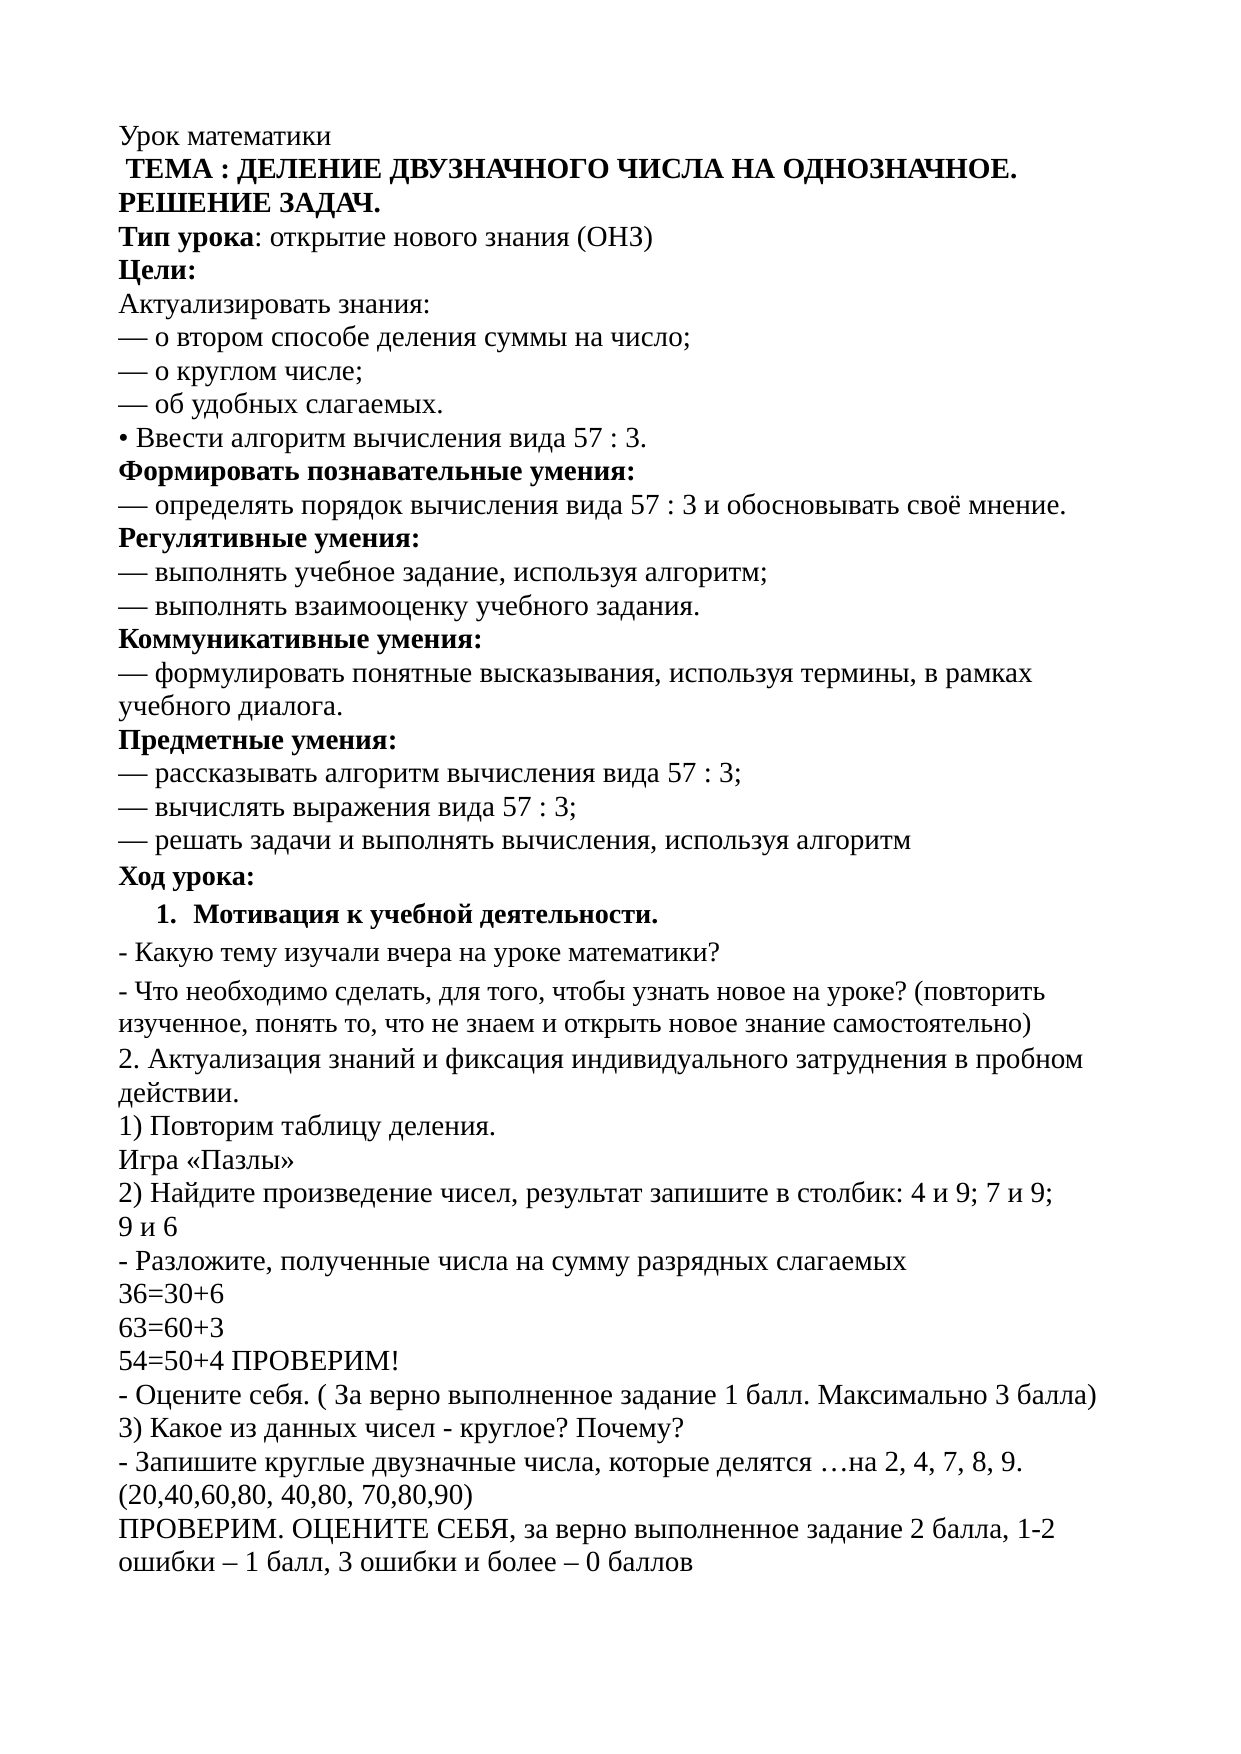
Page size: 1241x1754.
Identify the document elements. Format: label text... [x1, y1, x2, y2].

text 3) Какое из данных чисел - круглое? Почему? [118, 1410, 1122, 1444]
text Тип урока: открытие нового знания (ОНЗ) [118, 219, 1122, 252]
text Коммуникативные умения: [118, 621, 1122, 655]
text Тема : деление двузначного числа на однозначное. решение задач. [118, 152, 1122, 219]
text — о круглом числе; [118, 353, 1122, 386]
text 54=50+4 ПРОВЕРИМ! [118, 1343, 1122, 1377]
text — формулировать понятные высказывания, используя термины, в рамках учебного диалога. [118, 655, 1122, 722]
text — определять порядок вычисления вида 57 : 3 и обосновывать своё мнение. [118, 487, 1122, 521]
list Мотивация к учебной деятельности. [156, 897, 1122, 929]
text Актуализировать знания: [118, 286, 1122, 319]
text - Запишите круглые двузначные числа, которые делятся …на 2, 4, 7, 8, 9. [118, 1444, 1122, 1477]
text — рассказывать алгоритм вычисления вида 57 : 3; [118, 755, 1122, 789]
text — выполнять учебное задание, используя алгоритм; [118, 554, 1122, 588]
text 2. Актуализация знаний и фиксация индивидуального затруднения в пробном действии. [118, 1041, 1122, 1108]
text Формировать познавательные умения: [118, 453, 1122, 487]
text 2) Найдите произведение чисел, результат запишите в столбик: 4 и 9; 7 и 9; [118, 1176, 1122, 1209]
text - Оцените себя. ( За верно выполненное задание 1 балл. Максимально 3 балла) [118, 1377, 1122, 1410]
text - Что необходимо сделать, для того, чтобы узнать новое на уроке? (повторить изученное, понять то, что не знаем и открыть новое знание самостоятельно) [118, 974, 1122, 1038]
text • Ввести алгоритм вычисления вида 57 : 3. [118, 420, 1122, 453]
text Предметные умения: [118, 722, 1122, 755]
text 63=60+3 [118, 1310, 1122, 1343]
text Игра «Пазлы» [118, 1142, 1122, 1176]
text - Какую тему изучали вчера на уроке математики? [118, 935, 1122, 968]
text — выполнять взаимооценку учебного задания. [118, 588, 1122, 621]
text ПРОВЕРИМ. ОЦЕНИТЕ СЕБЯ, за верно выполненное задание 2 балла, 1-2 ошибки – 1 балл, 3 ошибки и более – 0 баллов [118, 1511, 1122, 1578]
text (20,40,60,80, 40,80, 70,80,90) [118, 1477, 1122, 1511]
text — решать задачи и выполнять вычисления, используя алгоритм [118, 822, 1122, 856]
text Регулятивные умения: [118, 521, 1122, 554]
text — вычислять выражения вида 57 : 3; [118, 789, 1122, 822]
text Цели: [118, 252, 1122, 286]
text 9 и 6 [118, 1209, 1122, 1243]
text 1) Повторим таблицу деления. [118, 1108, 1122, 1142]
text 36=30+6 [118, 1276, 1122, 1310]
text — о втором способе деления суммы на число; [118, 319, 1122, 353]
text Ход урока: [118, 859, 1122, 891]
text Урок математики [118, 118, 1122, 152]
text - Разложите, полученные числа на сумму разрядных слагаемых [118, 1243, 1122, 1276]
text — об удобных слагаемых. [118, 386, 1122, 420]
